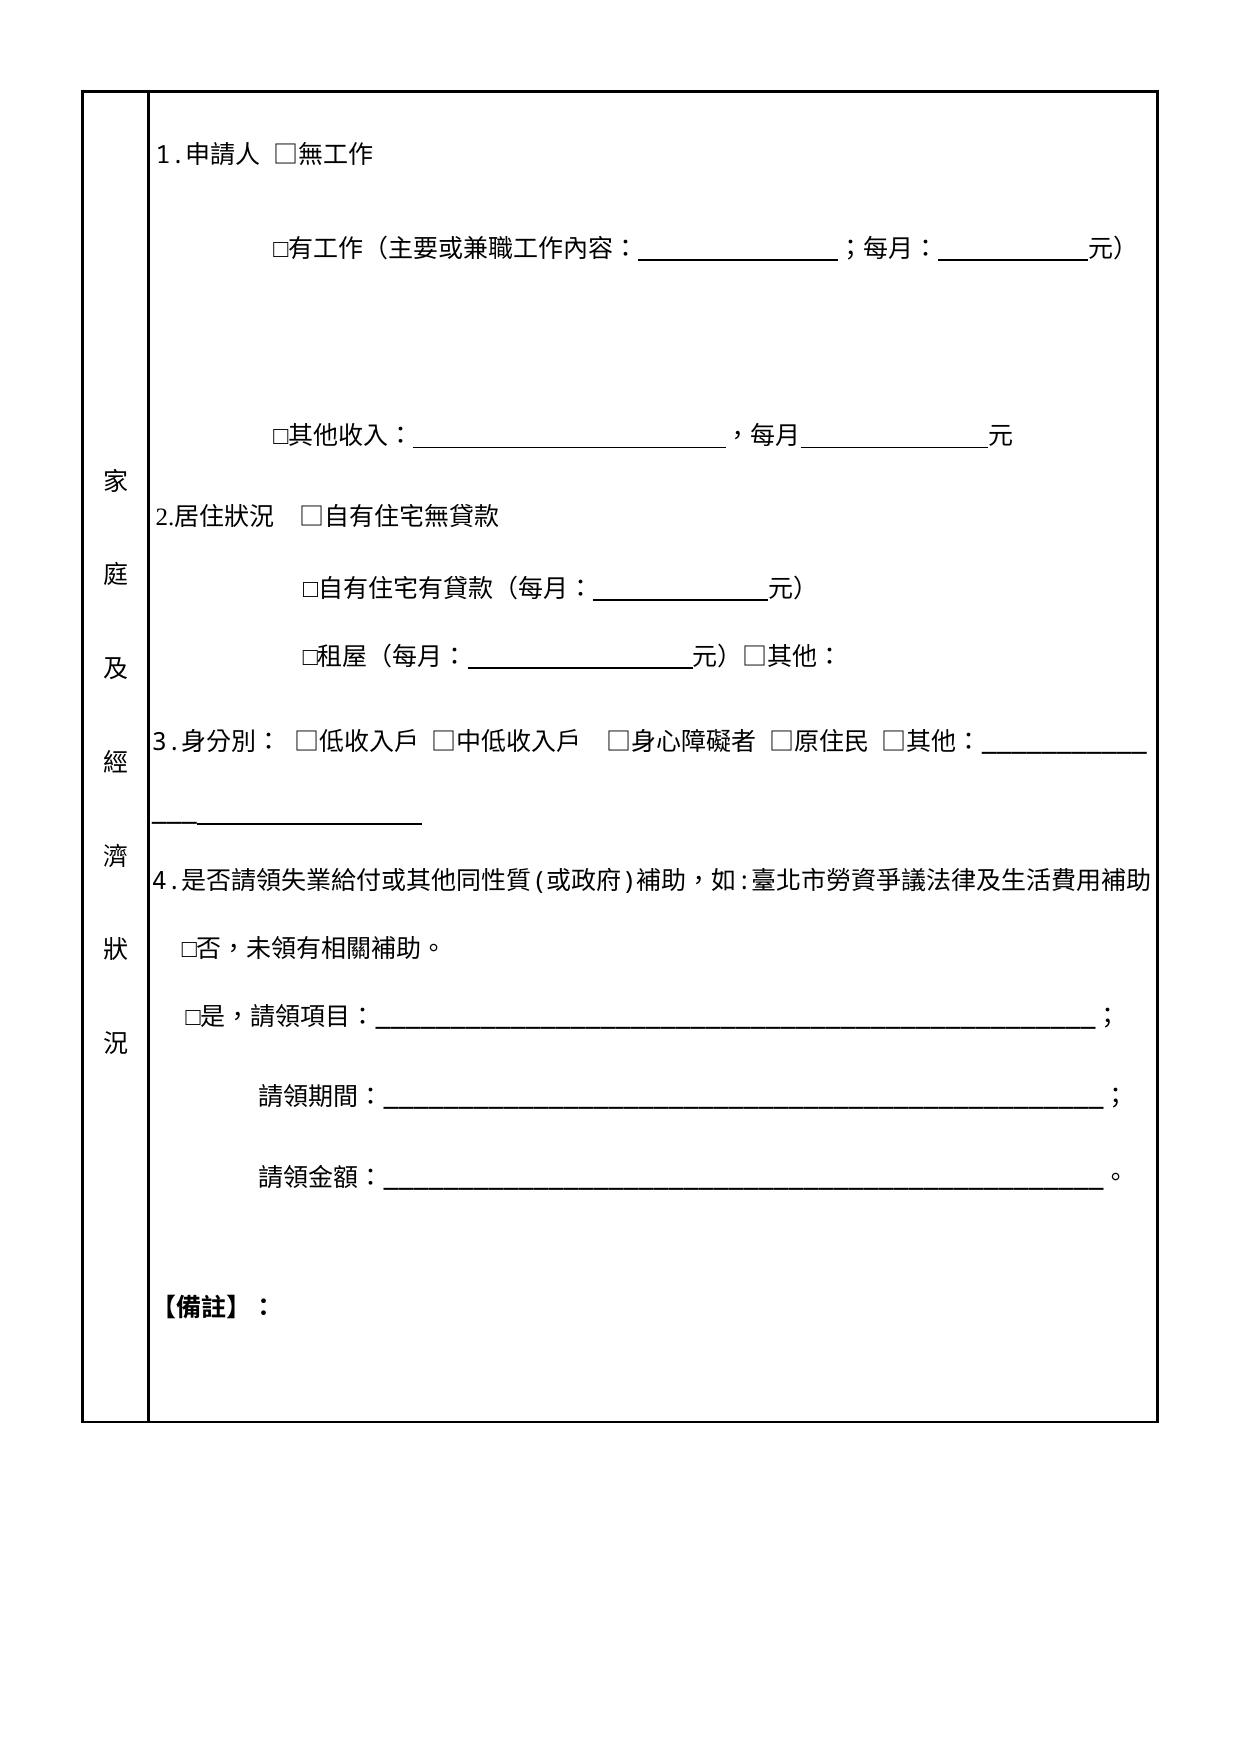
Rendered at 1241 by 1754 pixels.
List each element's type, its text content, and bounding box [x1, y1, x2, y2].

table_cell 1.申請人 □無工作 □有工作（主要或兼職工作內容： ；每月： 元） □其他收入： ，每月 元 2.居住狀況 □自有住宅無貸款 □自有住宅有貸款（每月： 元） □租屋（每月： 元）□其他： 3.身分別： □低收入戶 □中低收入戶 □身心障礙者 □原住民 □其他：______________ 4.是否請領失業給付或其他同性質(或政府)補助，如:臺北市勞資爭議法律及生活費用補助 □否，未領有相關補助。 □是，請領項目：________________________________________________； 請領期間：________________________________________________； 請領金額：________________________________________________。 【備註】： [150, 93, 1156, 1421]
table_cell 家庭及經濟狀況 [84, 93, 147, 1421]
